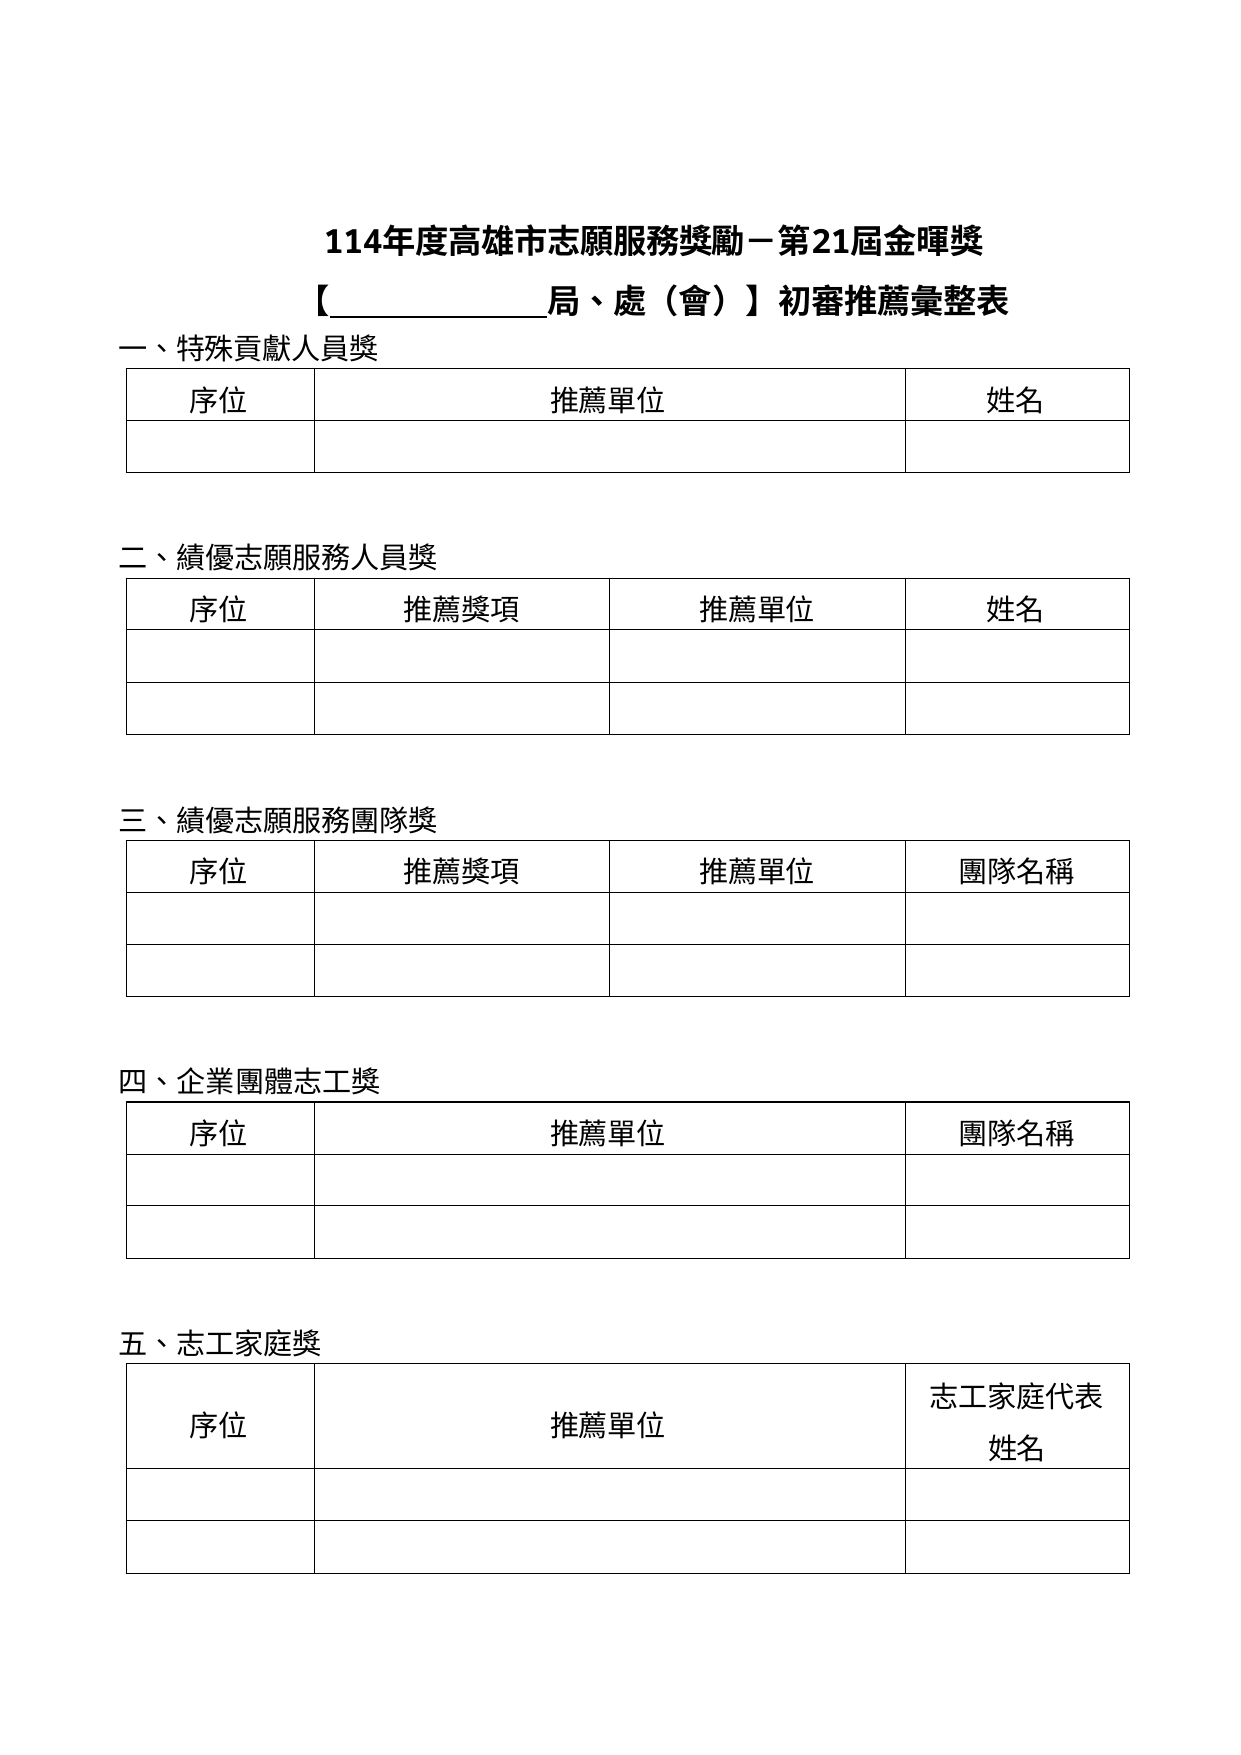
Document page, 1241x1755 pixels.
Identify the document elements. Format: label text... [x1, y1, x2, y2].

table_cell [127, 893, 314, 943]
table_cell [906, 1521, 1129, 1572]
table_cell [127, 1469, 314, 1520]
text 二、績優志願服務人員獎 [118, 535, 1137, 577]
subtitle 【 局、處（會）】初審推薦彙整表 [170, 263, 1137, 326]
table_header 姓名 [906, 369, 1129, 420]
table_header 序位 [127, 841, 314, 892]
table_cell [906, 893, 1129, 943]
text 五、志工家庭獎 [118, 1321, 1137, 1363]
table_cell [315, 893, 609, 943]
table_header 序位 [127, 1103, 314, 1153]
table_cell [610, 945, 905, 996]
table_header 推薦單位 [315, 1364, 905, 1468]
table_cell [315, 1469, 905, 1520]
table_cell [127, 630, 314, 682]
text 三、績優志願服務團隊獎 [118, 797, 1137, 839]
table_cell [127, 1155, 314, 1205]
table_cell [906, 1206, 1129, 1258]
table_cell [315, 1521, 905, 1572]
table_cell [315, 630, 609, 682]
table_cell [610, 683, 905, 733]
table_header 序位 [127, 369, 314, 420]
table_header 推薦獎項 [315, 841, 609, 892]
table_cell [127, 945, 314, 996]
table_cell [315, 945, 609, 996]
table_cell [127, 1206, 314, 1258]
table_cell [906, 630, 1129, 682]
table_cell [906, 421, 1129, 472]
text 114年度高雄市志願服務獎勵－第21屆金暉獎 [171, 215, 1137, 263]
table_header 團隊名稱 [906, 1103, 1129, 1153]
table_header 推薦單位 [610, 579, 905, 629]
table_cell [127, 683, 314, 733]
table_header 序位 [127, 1364, 314, 1468]
table_cell [127, 1521, 314, 1572]
table_cell [610, 893, 905, 943]
table_cell [610, 630, 905, 682]
table_header 志工家庭代表姓名 [906, 1364, 1129, 1468]
text 一、特殊貢獻人員獎 [118, 326, 1137, 368]
table_header 推薦單位 [610, 841, 905, 892]
table_header 推薦單位 [315, 1103, 905, 1153]
table_cell [315, 1206, 905, 1258]
table_header 序位 [127, 579, 314, 629]
table_cell [906, 1155, 1129, 1205]
table_header 姓名 [906, 579, 1129, 629]
table_cell [906, 1469, 1129, 1520]
text 四、企業團體志工獎 [118, 1059, 1137, 1101]
table_cell [906, 683, 1129, 733]
table_header 推薦單位 [315, 369, 905, 420]
table_cell [906, 945, 1129, 996]
table_header 推薦獎項 [315, 579, 609, 629]
table_cell [127, 421, 314, 472]
table_cell [315, 1155, 905, 1205]
table_header 團隊名稱 [906, 841, 1129, 892]
table_cell [315, 421, 905, 472]
table_cell [315, 683, 609, 733]
